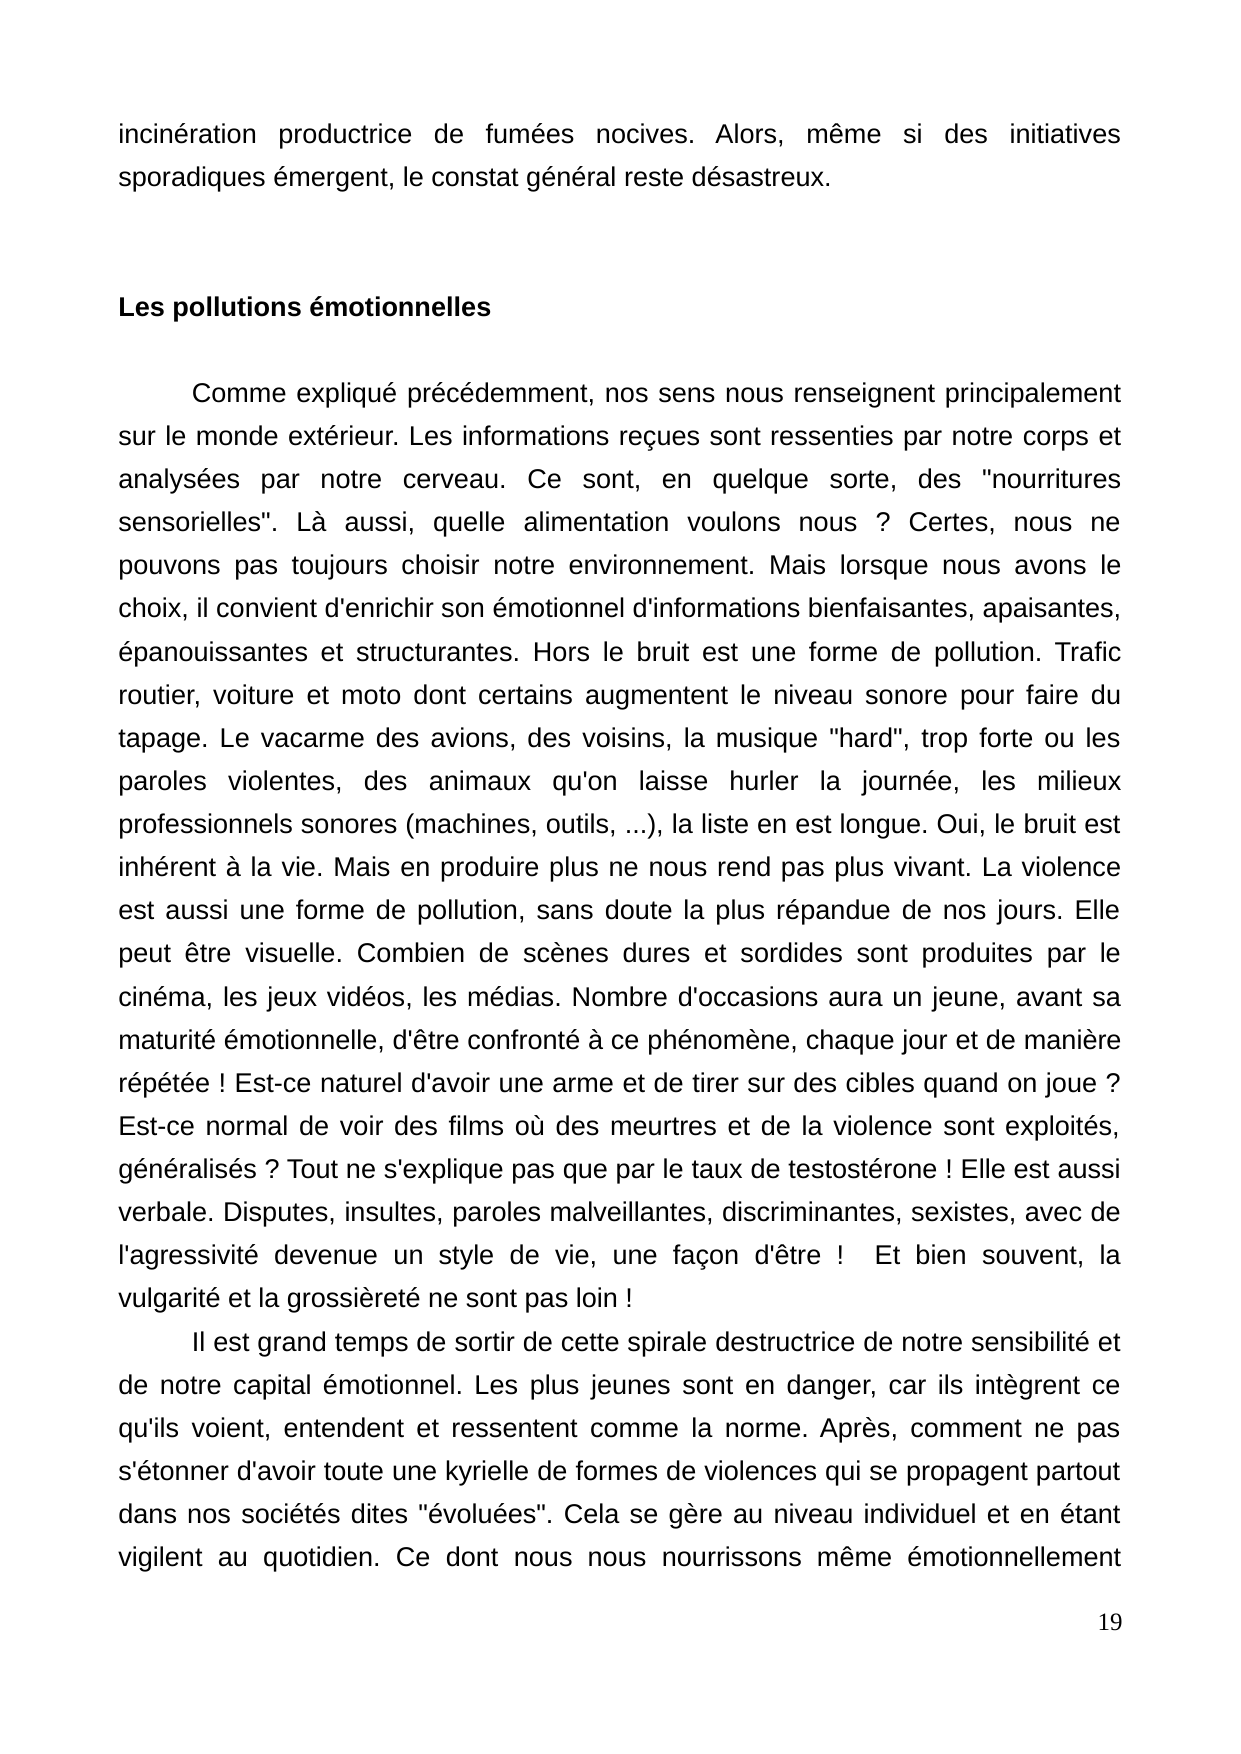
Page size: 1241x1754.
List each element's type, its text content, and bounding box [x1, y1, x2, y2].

text Les pollutions émotionnelles [118, 291, 1122, 322]
text Comme expliqué précédemment, nos sens nous renseignent principalement sur le monde extérieur. Les informations reçues sont ressenties par notre corps et analysées par notre cerveau. Ce sont, en quelque sorte, des "nourritures sensorielles". Là aussi, quelle alimentation voulons nous ? Certes, nous ne pouvons pas toujours choisir notre environnement. Mais lorsque nous avons le choix, il convient d'enrichir son émotionnel d'informations bienfaisantes, apaisantes, épanouissantes et structurantes. Hors le bruit est une forme de pollution. Trafic routier, voiture et moto dont certains augmentent le niveau sonore pour faire du tapage. Le vacarme des avions, des voisins, la musique "hard", trop forte ou les paroles violentes, des animaux qu'on laisse hurler la journée, les milieux professionnels sonores (machines, outils, ...), la liste en est longue. Oui, le bruit est inhérent à la vie. Mais en produire plus ne nous rend pas plus vivant. La violence est aussi une forme de pollution, sans doute la plus répandue de nos jours. Elle peut être visuelle. Combien de scènes dures et sordides sont produites par le cinéma, les jeux vidéos, les médias. Nombre d'occasions aura un jeune, avant sa maturité émotionnelle, d'être confronté à ce phénomène, chaque jour et de manière répétée ! Est-ce naturel d'avoir une arme et de tirer sur des cibles quand on joue ? Est-ce normal de voir des films où des meurtres et de la violence sont exploités, généralisés ? Tout ne s'explique pas que par le taux de testostérone ! Elle est aussi verbale. Disputes, insultes, paroles malveillantes, discriminantes, sexistes, avec de l'agressivité devenue un style de vie, une façon d'être ! Et bien souvent, la vulgarité et la grossièreté ne sont pas loin ! [118, 377, 1122, 1314]
text incinération productrice de fumées nocives. Alors, même si des initiatives sporadiques émergent, le constat général reste désastreux. [118, 118, 1122, 192]
text Il est grand temps de sortir de cette spirale destructrice de notre sensibilité et de notre capital émotionnel. Les plus jeunes sont en danger, car ils intègrent ce qu'ils voient, entendent et ressentent comme la norme. Après, comment ne pas s'étonner d'avoir toute une kyrielle de formes de violences qui se propagent partout dans nos sociétés dites "évoluées". Cela se gère au niveau individuel et en étant vigilent au quotidien. Ce dont nous nous nourrissons même émotionnellement [118, 1326, 1122, 1572]
